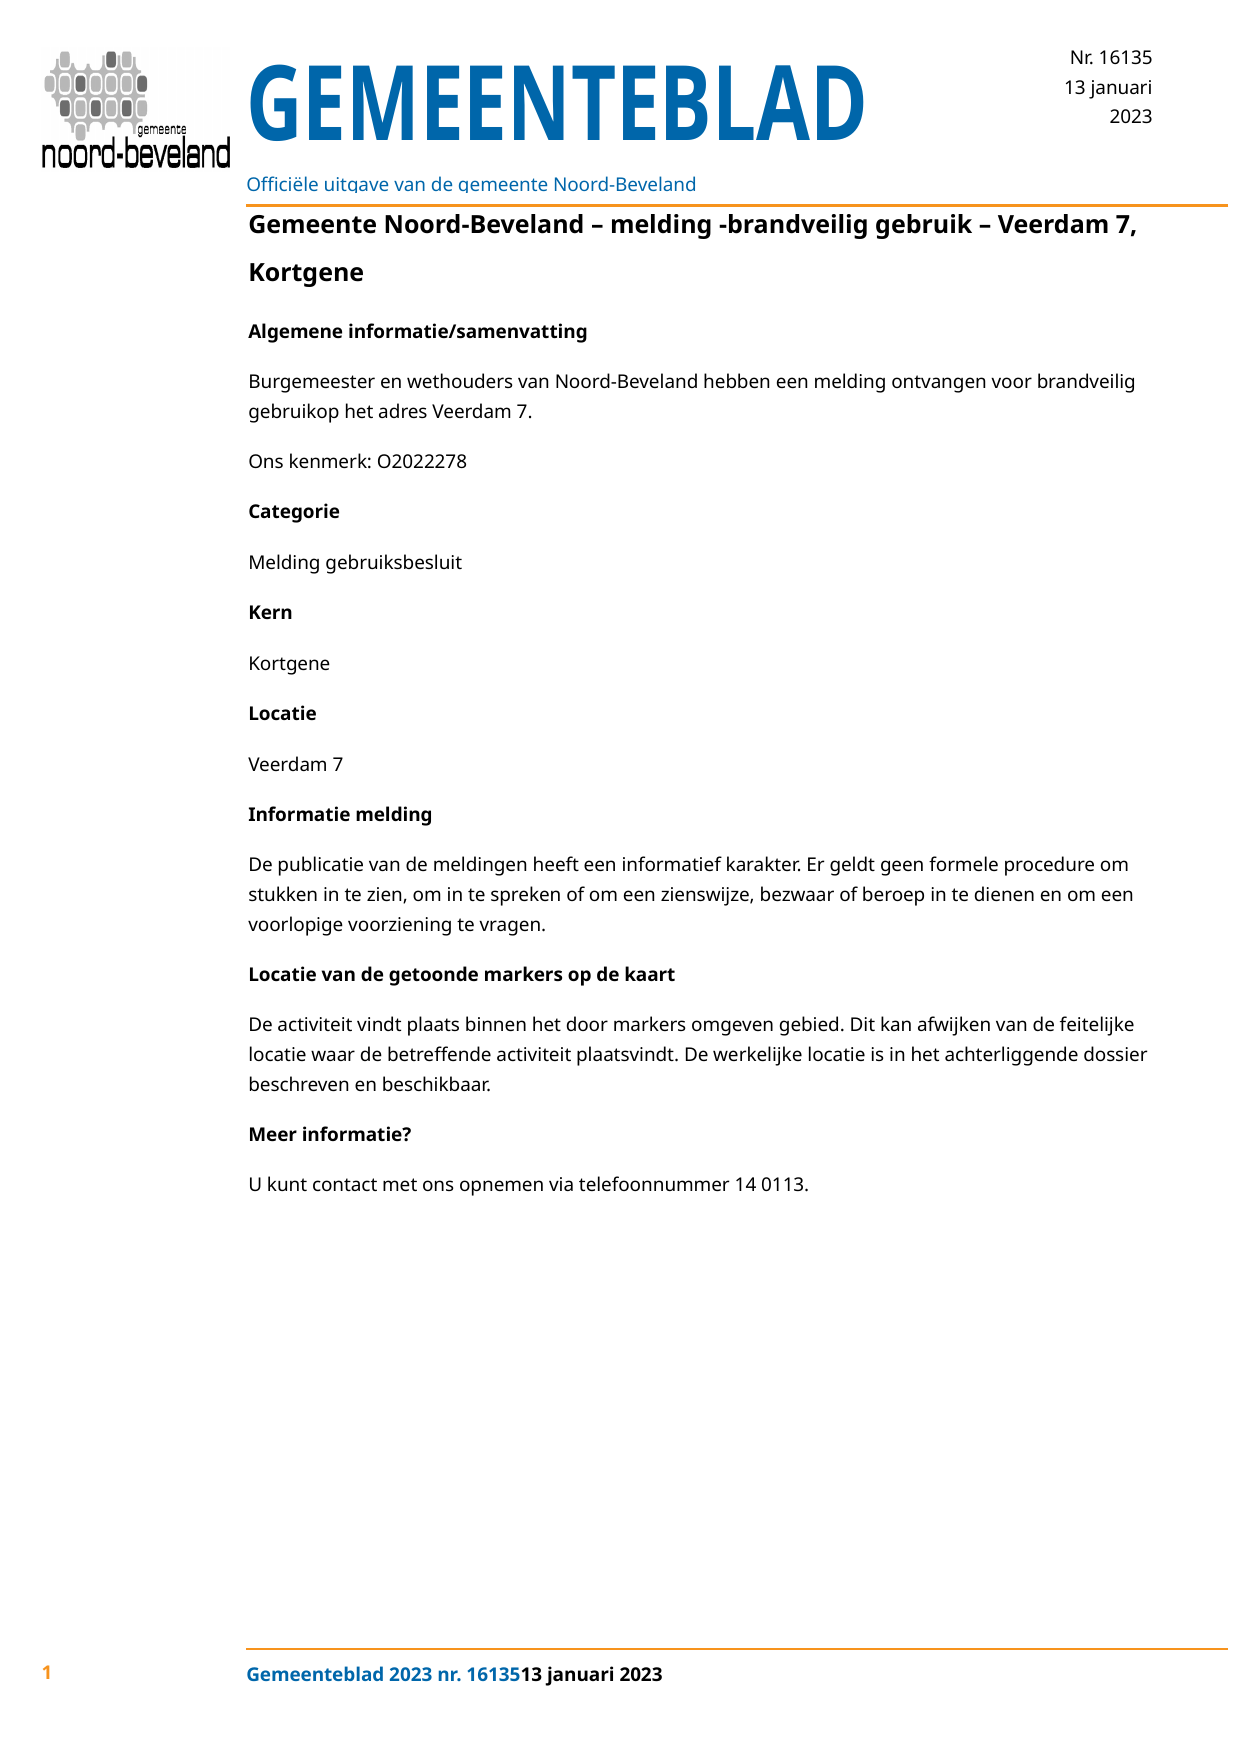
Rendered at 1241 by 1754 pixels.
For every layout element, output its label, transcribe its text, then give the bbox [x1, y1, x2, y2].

text Kortgene [248, 650, 1152, 676]
text Kern [248, 599, 1152, 625]
text Locatie van de getoonde markers op de kaart [248, 961, 1152, 987]
text Ons kenmerk: O2022278 [248, 448, 1152, 474]
text Melding gebruiksbesluit [248, 549, 1152, 575]
text Meer informatie? [248, 1121, 1152, 1147]
text Categorie [248, 499, 1152, 524]
text De publicatie van de meldingen heeft een informatief karakter. Er geldt geen formele procedure om stukken in te zien, om in te spreken of om een zienswijze, bezwaar of beroep in te dienen en om een voorlopige voorziening te vragen. [248, 852, 1152, 937]
text U kunt contact met ons opnemen via telefoonnummer 14 0113. [248, 1172, 1152, 1197]
text De activiteit vindt plaats binnen het door markers omgeven gebied. Dit kan afwijken van de feitelijke locatie waar de betreffende activiteit plaatsvindt. De werkelijke locatie is in het achterliggende dossier beschreven en beschikbaar. [248, 1012, 1152, 1097]
text Gemeente Noord-Beveland – melding -brandveilig gebruik – Veerdam 7, Kortgene [248, 207, 1152, 288]
text Algemene informatie/samenvatting [248, 318, 1152, 344]
picture [41, 47, 231, 172]
text Burgemeester en wethouders van Noord-Beveland hebben een melding ontvangen voor brandveilig gebruikop het adres Veerdam 7. [248, 368, 1152, 424]
text Veerdam 7 [248, 751, 1152, 777]
text Locatie [248, 700, 1152, 726]
text Informatie melding [248, 801, 1152, 827]
